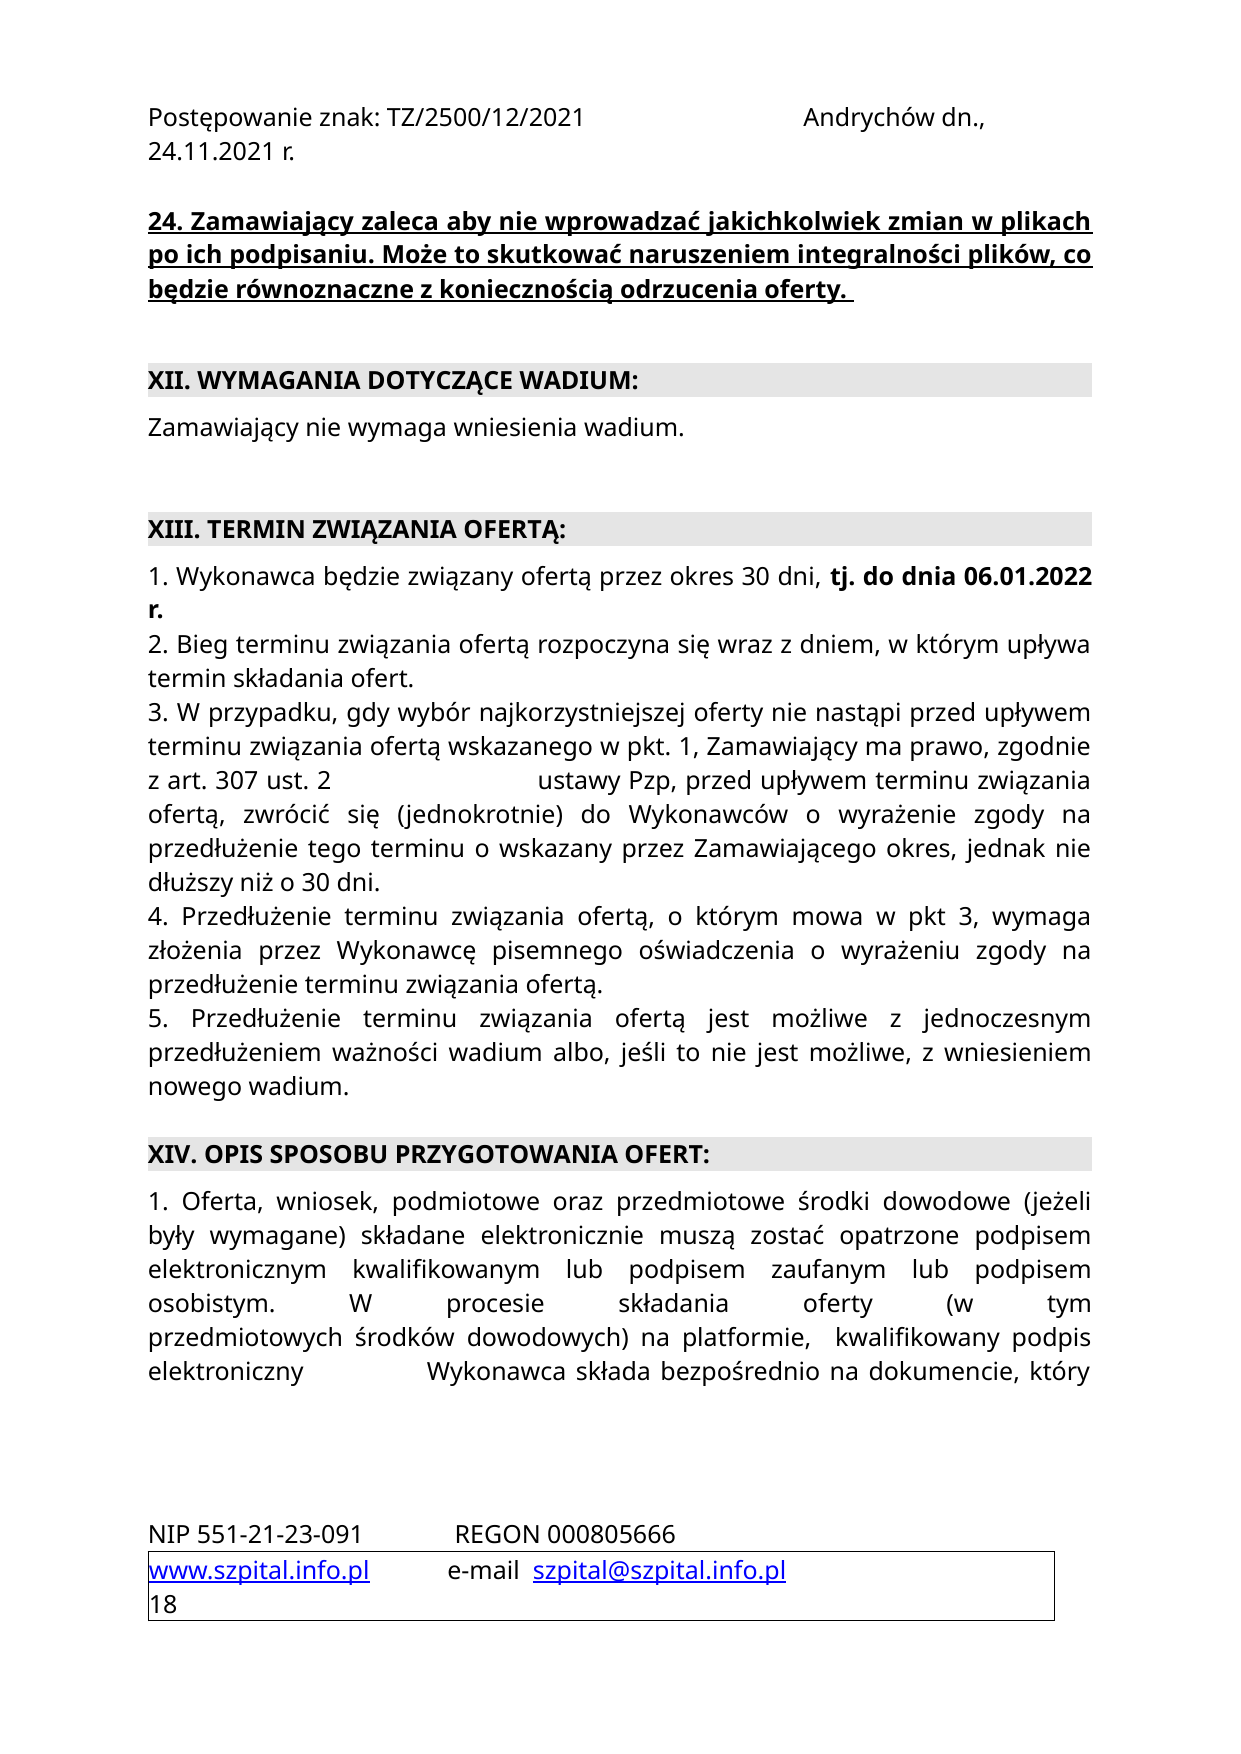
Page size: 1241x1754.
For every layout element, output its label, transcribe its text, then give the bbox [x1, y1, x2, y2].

text XIII. TERMIN ZWIĄZANIA OFERTĄ: [148, 512, 1092, 546]
text 1. Oferta, wniosek, podmiotowe oraz przedmiotowe środki dowodowe (jeżeli były wymagane) składane elektronicznie muszą zostać opatrzone podpisem elektronicznym kwalifikowanym lub podpisem zaufanym lub podpisem osobistym. W procesie składania oferty (w tym przedmiotowych środków dowodowych) na platformie, kwalifikowany podpis elektroniczny Wykonawca składa bezpośrednio na dokumencie, który [148, 1184, 1092, 1422]
text XII. WYMAGANIA DOTYCZĄCE WADIUM: [148, 363, 1092, 397]
text Zamawiający nie wymaga wniesienia wadium. [148, 409, 1092, 443]
text XIV. OPIS SPOSOBU PRZYGOTOWANIA OFERT: [148, 1137, 1092, 1171]
text 5. Przedłużenie terminu związania ofertą jest możliwe z jednoczesnym przedłużeniem ważności wadium albo, jeśli to nie jest możliwe, z wniesieniem nowego wadium. [148, 1001, 1092, 1103]
text 24. Zamawiający zaleca aby nie wprowadzać jakichkolwiek zmian w plikach [148, 203, 1092, 232]
text 4. Przedłużenie terminu związania ofertą, o którym mowa w pkt 3, wymaga złożenia przez Wykonawcę pisemnego oświadczenia o wyrażeniu zgody na przedłużenie terminu związania ofertą. [148, 899, 1092, 1001]
text 3. W przypadku, gdy wybór najkorzystniejszej oferty nie nastąpi przed upływem terminu związania ofertą wskazanego w pkt. 1, Zamawiający ma prawo, zgodnie z art. 307 ust. 2 ustawy Pzp, przed upływem terminu związania ofertą, zwrócić się (jednokrotnie) do Wykonawców o wyrażenie zgody na przedłużenie tego terminu o wskazany przez Zamawiającego okres, jednak nie dłuższy niż o 30 dni. [148, 694, 1092, 899]
text 1. Wykonawca będzie związany ofertą przez okres 30 dni, tj. do dnia 06.01.2022 r. [148, 558, 1092, 626]
text będzie równoznaczne z koniecznością odrzucenia oferty. [148, 268, 1092, 305]
text 2. Bieg terminu związania ofertą rozpoczyna się wraz z dniem, w którym upływa termin składania ofert. [148, 626, 1092, 694]
text po ich podpisaniu. Może to skutkować naruszeniem integralności plików, co [148, 234, 1092, 266]
